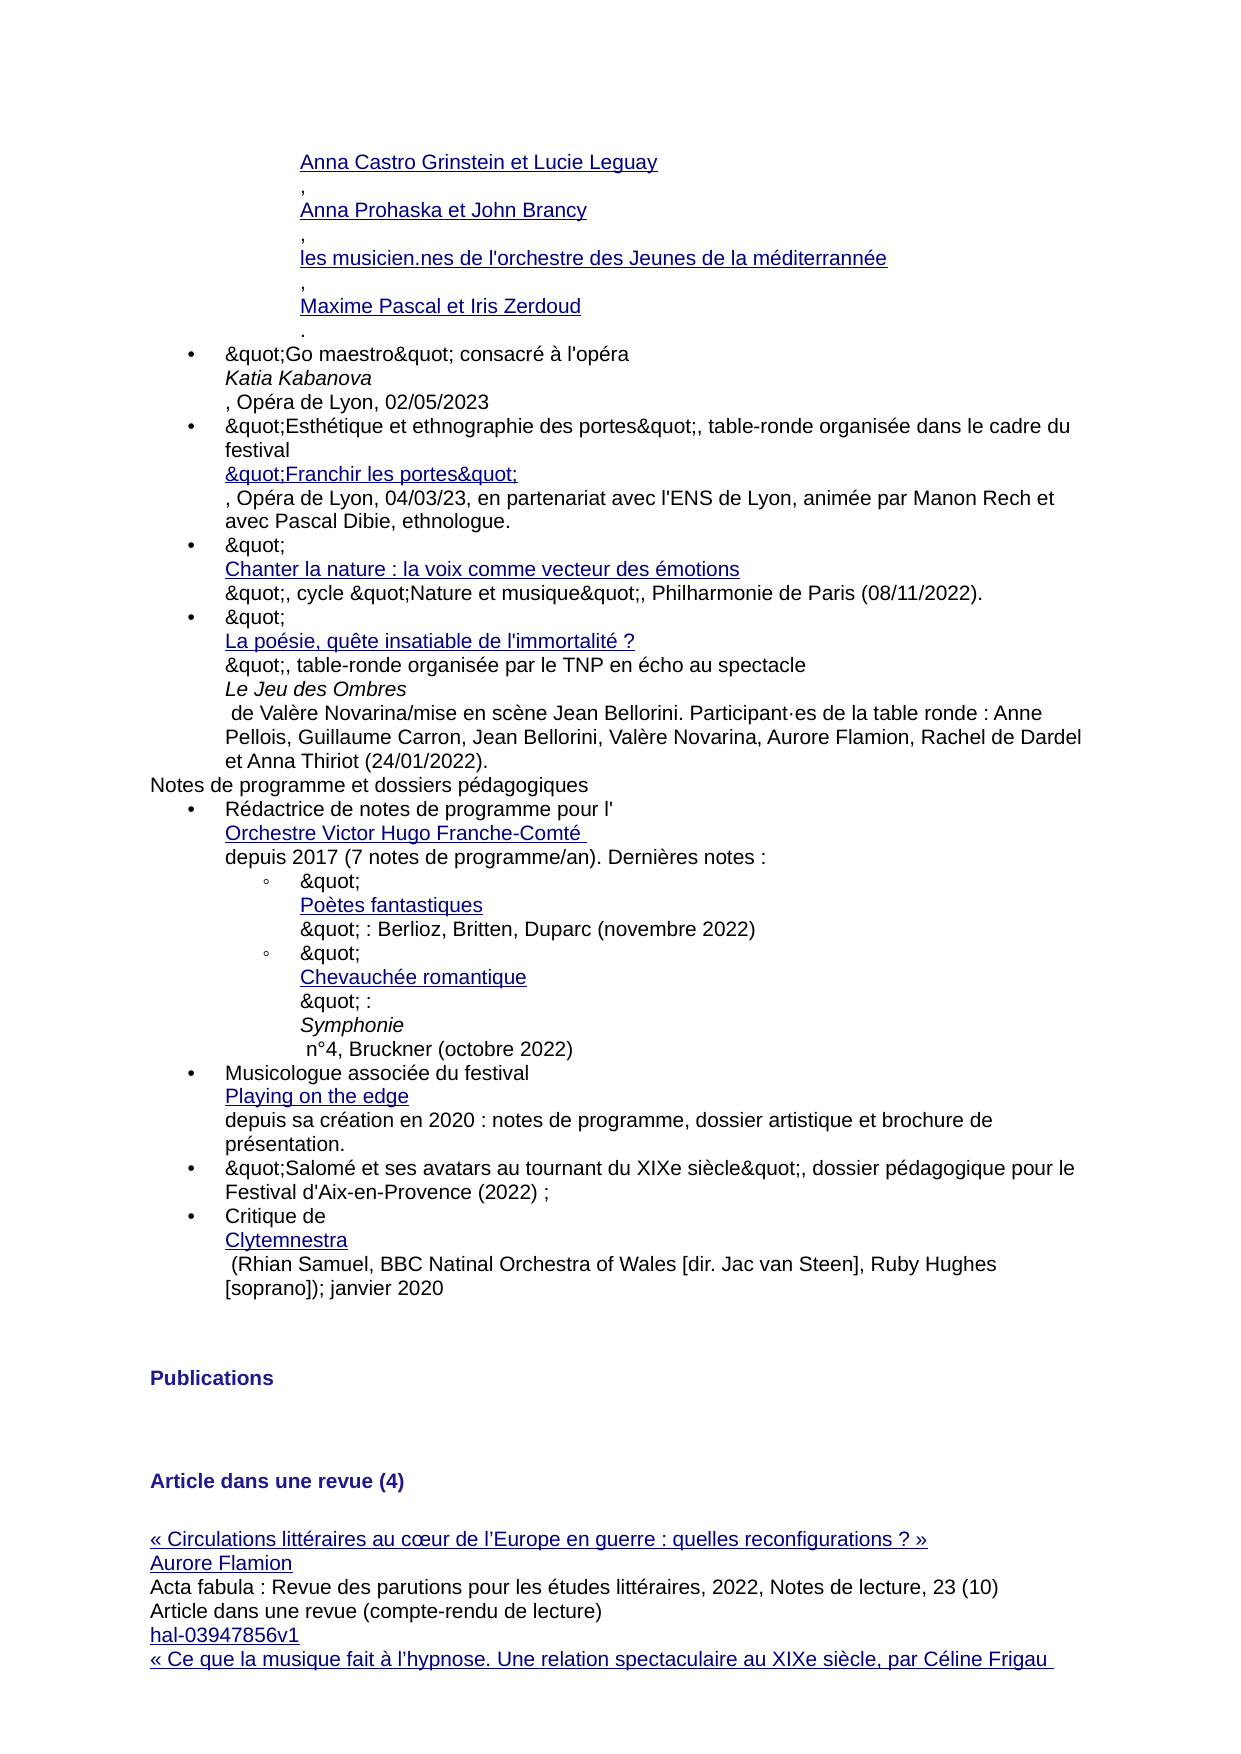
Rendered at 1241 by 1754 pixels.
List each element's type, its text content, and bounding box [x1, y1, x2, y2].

table_header « Circulations littéraires au cœur de l’Europe en guerre : quelles reconfigurations ? » Aurore Flamion Acta fabula : Revue des parutions pour les études littéraires, 2022, Notes de lecture, 23 (10) Article dans une revue (compte-rendu de lecture) hal-03947856v1 [150, 1527, 1090, 1647]
list Chevauchée romantique [262, 964, 1090, 988]
list , Opéra de Lyon, 04/03/23, en partenariat avec l'ENS de Lyon, animée par Manon Rech et avec Pascal Dibie, ethnologue. [187, 485, 1090, 533]
list &quot; [187, 605, 1090, 629]
list Orchestre Victor Hugo Franche-Comté [187, 821, 1090, 845]
list Maxime Pascal et Iris Zerdoud [262, 294, 1090, 318]
list depuis 2017 (7 notes de programme/an). Dernières notes : [187, 845, 1090, 869]
list Clytemnestra [187, 1228, 1090, 1252]
subtitle Notes de programme et dossiers pédagogiques [150, 773, 1090, 797]
table_cell « Ce que la musique fait à l’hypnose. Une relation spectaculaire au XIXe siècle, par Céline Frigau [150, 1647, 1090, 1671]
list &quot; : Berlioz, Britten, Duparc (novembre 2022) [262, 917, 1090, 941]
list Chanter la nature : la voix comme vecteur des émotions [187, 557, 1090, 581]
list , [262, 174, 1090, 198]
list . [262, 318, 1090, 342]
list , Opéra de Lyon, 02/05/2023 [187, 389, 1090, 413]
list Symphonie [262, 1012, 1090, 1036]
list Anna Prohaska et John Brancy [262, 198, 1090, 222]
list &quot;Salomé et ses avatars au tournant du XIXe siècle&quot;, dossier pédagogique pour le Festival d'Aix-en-Provence (2022) ; [187, 1156, 1090, 1204]
list &quot;Esthétique et ethnographie des portes&quot;, table-ronde organisée dans le cadre du festival [187, 413, 1090, 461]
list depuis sa création en 2020 : notes de programme, dossier artistique et brochure de présentation. [187, 1108, 1090, 1156]
list &quot;, cycle &quot;Nature et musique&quot;, Philharmonie de Paris (08/11/2022). [187, 581, 1090, 605]
list &quot;Franchir les portes&quot; [187, 461, 1090, 485]
list &quot; [187, 533, 1090, 557]
list Critique de [187, 1204, 1090, 1228]
list Playing on the edge [187, 1084, 1090, 1108]
subtitle Article dans une revue (4) [150, 1469, 1090, 1493]
list La poésie, quête insatiable de l'immortalité ? [187, 629, 1090, 653]
list Le Jeu des Ombres [187, 677, 1090, 701]
list &quot; : [262, 988, 1090, 1012]
subtitle Publications [150, 1366, 1090, 1389]
list &quot;Go maestro&quot; consacré à l'opéra [187, 342, 1090, 366]
list Katia Kabanova [187, 366, 1090, 389]
list , [262, 222, 1090, 246]
list Anna Castro Grinstein et Lucie Leguay [262, 150, 1090, 174]
list de Valère Novarina/mise en scène Jean Bellorini. Participant·es de la table ronde : Anne Pellois, Guillaume Carron, Jean Bellorini, Valère Novarina, Aurore Flamion, Rachel de Dardel et Anna Thiriot (24/01/2022). [187, 701, 1090, 773]
list Musicologue associée du festival [187, 1060, 1090, 1084]
list , [262, 270, 1090, 294]
list Rédactrice de notes de programme pour l' [187, 797, 1090, 821]
list &quot; [262, 869, 1090, 893]
list Poètes fantastiques [262, 893, 1090, 917]
list n°4, Bruckner (octobre 2022) [262, 1036, 1090, 1060]
list (Rhian Samuel, BBC Natinal Orchestra of Wales [dir. Jac van Steen], Ruby Hughes [soprano]); janvier 2020 [187, 1252, 1090, 1300]
list &quot;, table-ronde organisée par le TNP en écho au spectacle [187, 653, 1090, 677]
list les musicien.nes de l'orchestre des Jeunes de la méditerrannée [262, 246, 1090, 270]
list &quot; [262, 941, 1090, 964]
